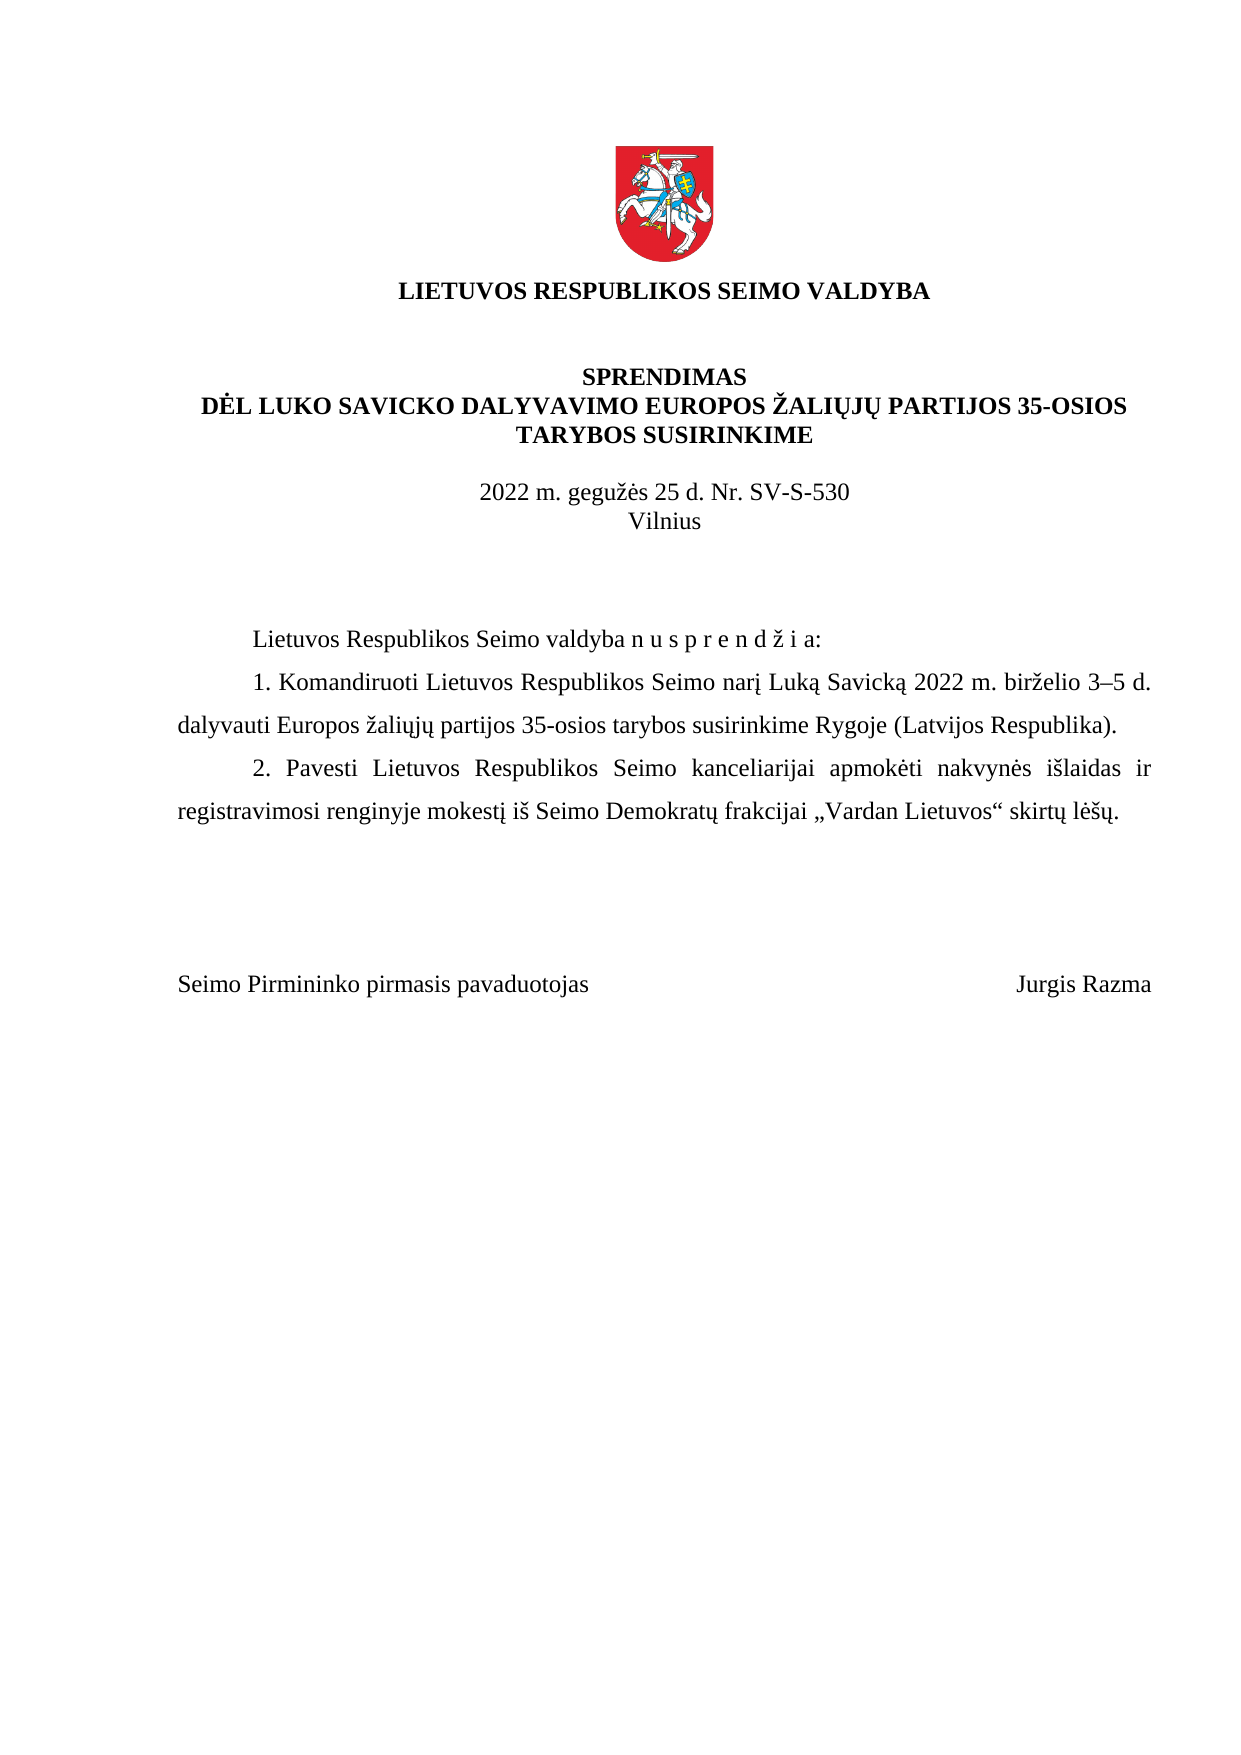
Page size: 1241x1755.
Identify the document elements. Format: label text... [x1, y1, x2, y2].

text DĖL LUKO SAVICKO DALYVAVIMO EUROPOS ŽALIŲJŲ PARTIJOS 35-OSIOS TARYBOS SUSIRINKIME [177, 391, 1152, 448]
text 1. Komandiruoti Lietuvos Respublikos Seimo narį Luką Savicką 2022 m. birželio 3–5 d. dalyvauti Europos žaliųjų partijos 35-osios tarybos susirinkime Rygoje (Latvijos Respublika). [177, 667, 1152, 739]
text SPRENDIMAS [177, 362, 1152, 391]
text 2022 m. gegužės 25 d. Nr. SV-S-530 [177, 477, 1152, 506]
text 2. Pavesti Lietuvos Respublikos Seimo kanceliarijai apmokėti nakvynės išlaidas ir registravimosi renginyje mokestį iš Seimo Demokratų frakcijai „Vardan Lietuvos“ skirtų lėšų. [177, 753, 1152, 825]
text Seimo Pirmininko pirmasis pavaduotojas Jurgis Razma [177, 969, 1152, 998]
text LIETUVOS RESPUBLIKOS SEIMO VALDYBA [177, 276, 1152, 305]
text Vilnius [177, 506, 1152, 535]
text Lietuvos Respublikos Seimo valdyba nusprendžia: [177, 624, 1152, 653]
